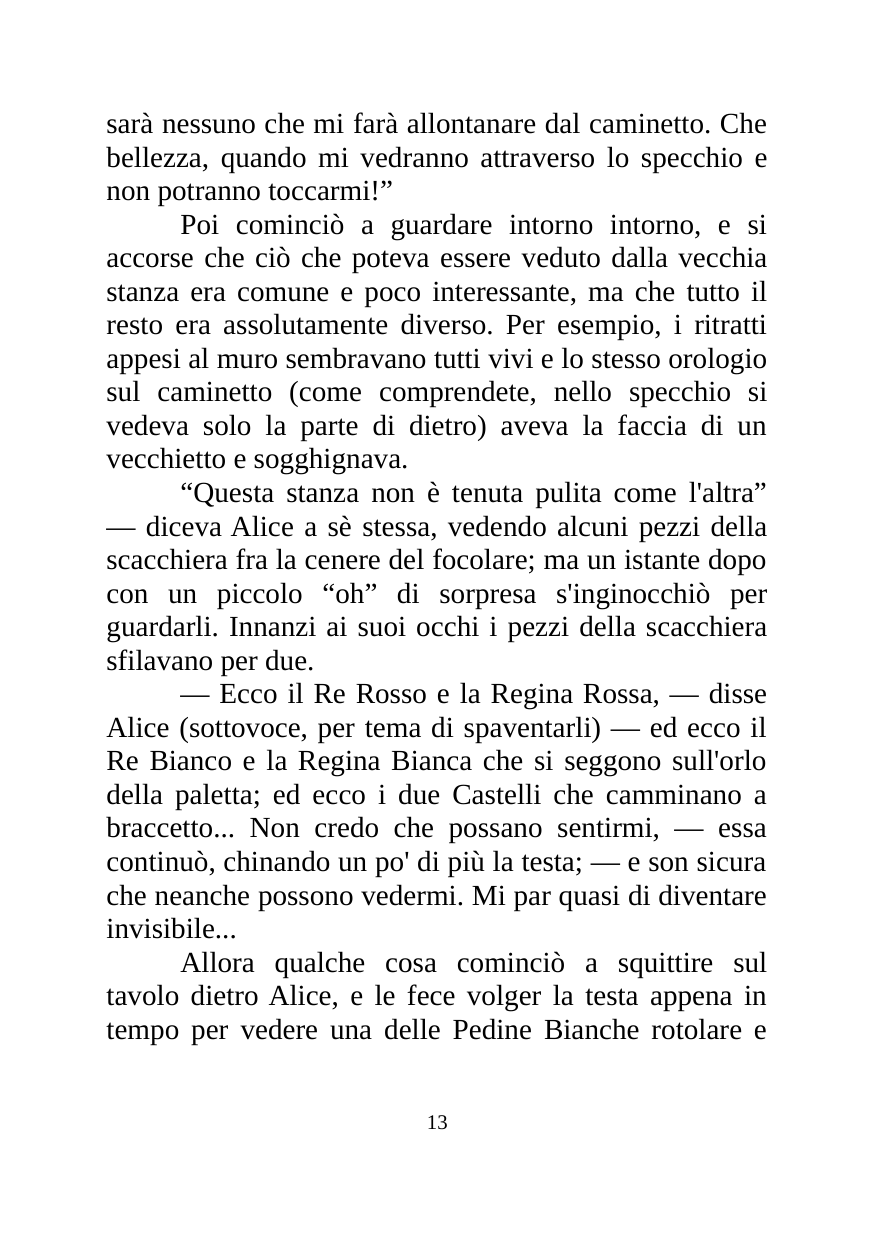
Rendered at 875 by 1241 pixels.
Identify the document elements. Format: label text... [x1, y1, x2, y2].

text sarà nessuno che mi farà allontanare dal caminetto. Che bellezza, quando mi vedranno attraverso lo specchio e non potranno toccarmi!” [106, 106, 768, 207]
text Poi cominciò a guardare intorno intorno, e si accorse che ciò che poteva essere veduto dalla vecchia stanza era comune e poco interessante, ma che tutto il resto era assolutamente diverso. Per esempio, i ritratti appesi al muro sembravano tutti vivi e lo stesso orologio sul caminetto (come comprendete, nello specchio si vedeva solo la parte di dietro) aveva la faccia di un vecchietto e sogghignava. [106, 207, 768, 475]
text — Ecco il Re Rosso e la Regina Rossa, — disse Alice (sottovoce, per tema di spaventarli) — ed ecco il Re Bianco e la Regina Bianca che si seggono sull'orlo della paletta; ed ecco i due Castelli che camminano a braccetto... Non credo che possano sentirmi, — essa continuò, chinando un po' di più la testa; — e son sicura che neanche possono vedermi. Mi par quasi di diventare invisibile... [106, 676, 768, 945]
text Allora qualche cosa cominciò a squittire sul tavolo dietro Alice, e le fece volger la testa appena in tempo per vedere una delle Pedine Bianche rotolare e [106, 945, 768, 1045]
text “Questa stanza non è tenuta pulita come l'altra” — diceva Alice a sè stessa, vedendo alcuni pezzi della scacchiera fra la cenere del focolare; ma un istante dopo con un piccolo “oh” di sorpresa s'inginocchiò per guardarli. Innanzi ai suoi occhi i pezzi della scacchiera sfilavano per due. [106, 475, 768, 676]
